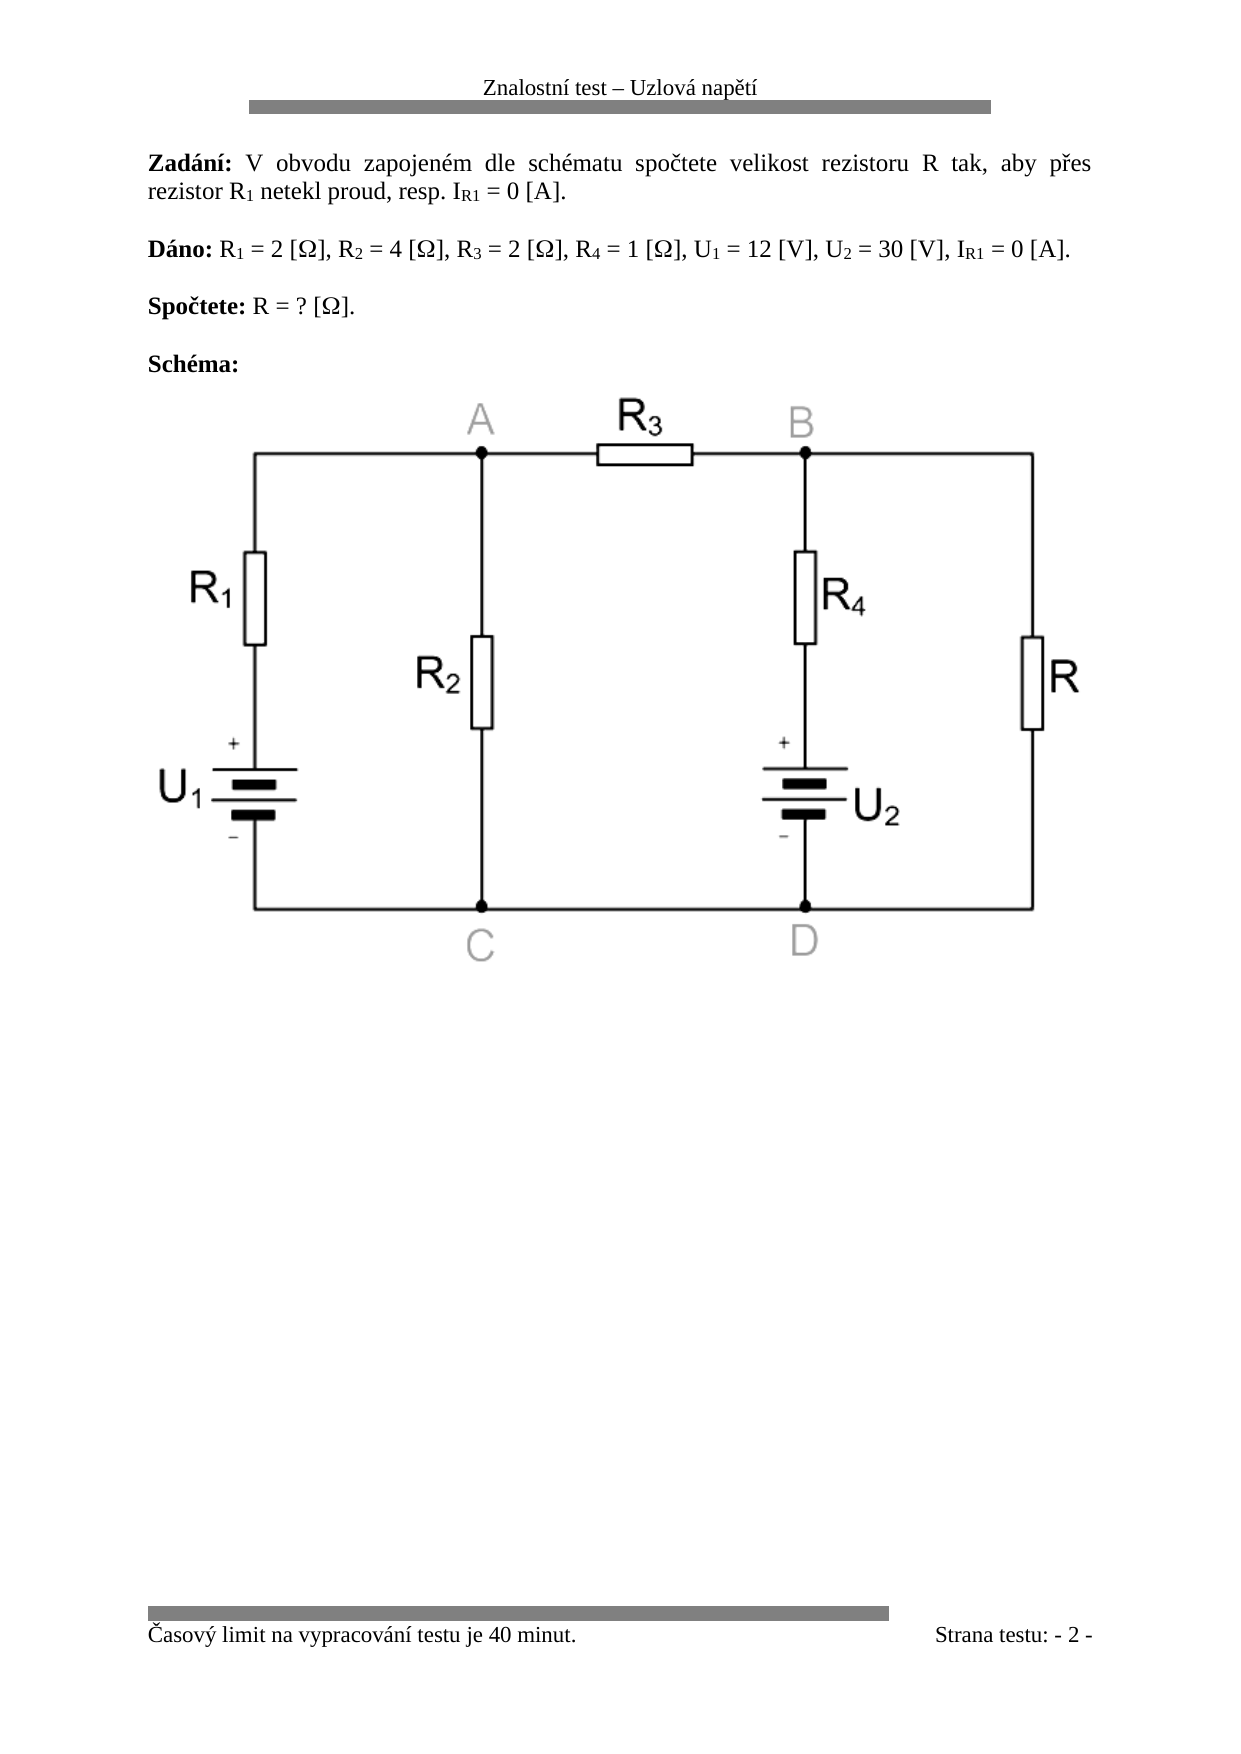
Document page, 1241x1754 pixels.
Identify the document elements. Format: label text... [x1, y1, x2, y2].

text Spočtete: R = ? []. [148, 291, 1093, 320]
text Schéma: [148, 349, 1093, 378]
text Zadání: V obvodu zapojeném dle schématu spočtete velikost rezistoru R tak, aby přes rezistor R1 netekl proud, resp. IR1 = 0 [A]. [148, 148, 1093, 205]
text Dáno: R1 = 2 [], R2 = 4 [], R3 = 2 [], R4 = 1 [], U1 = 12 [V], U2 = 30 [V], IR1 = 0 [A]. [148, 234, 1093, 263]
